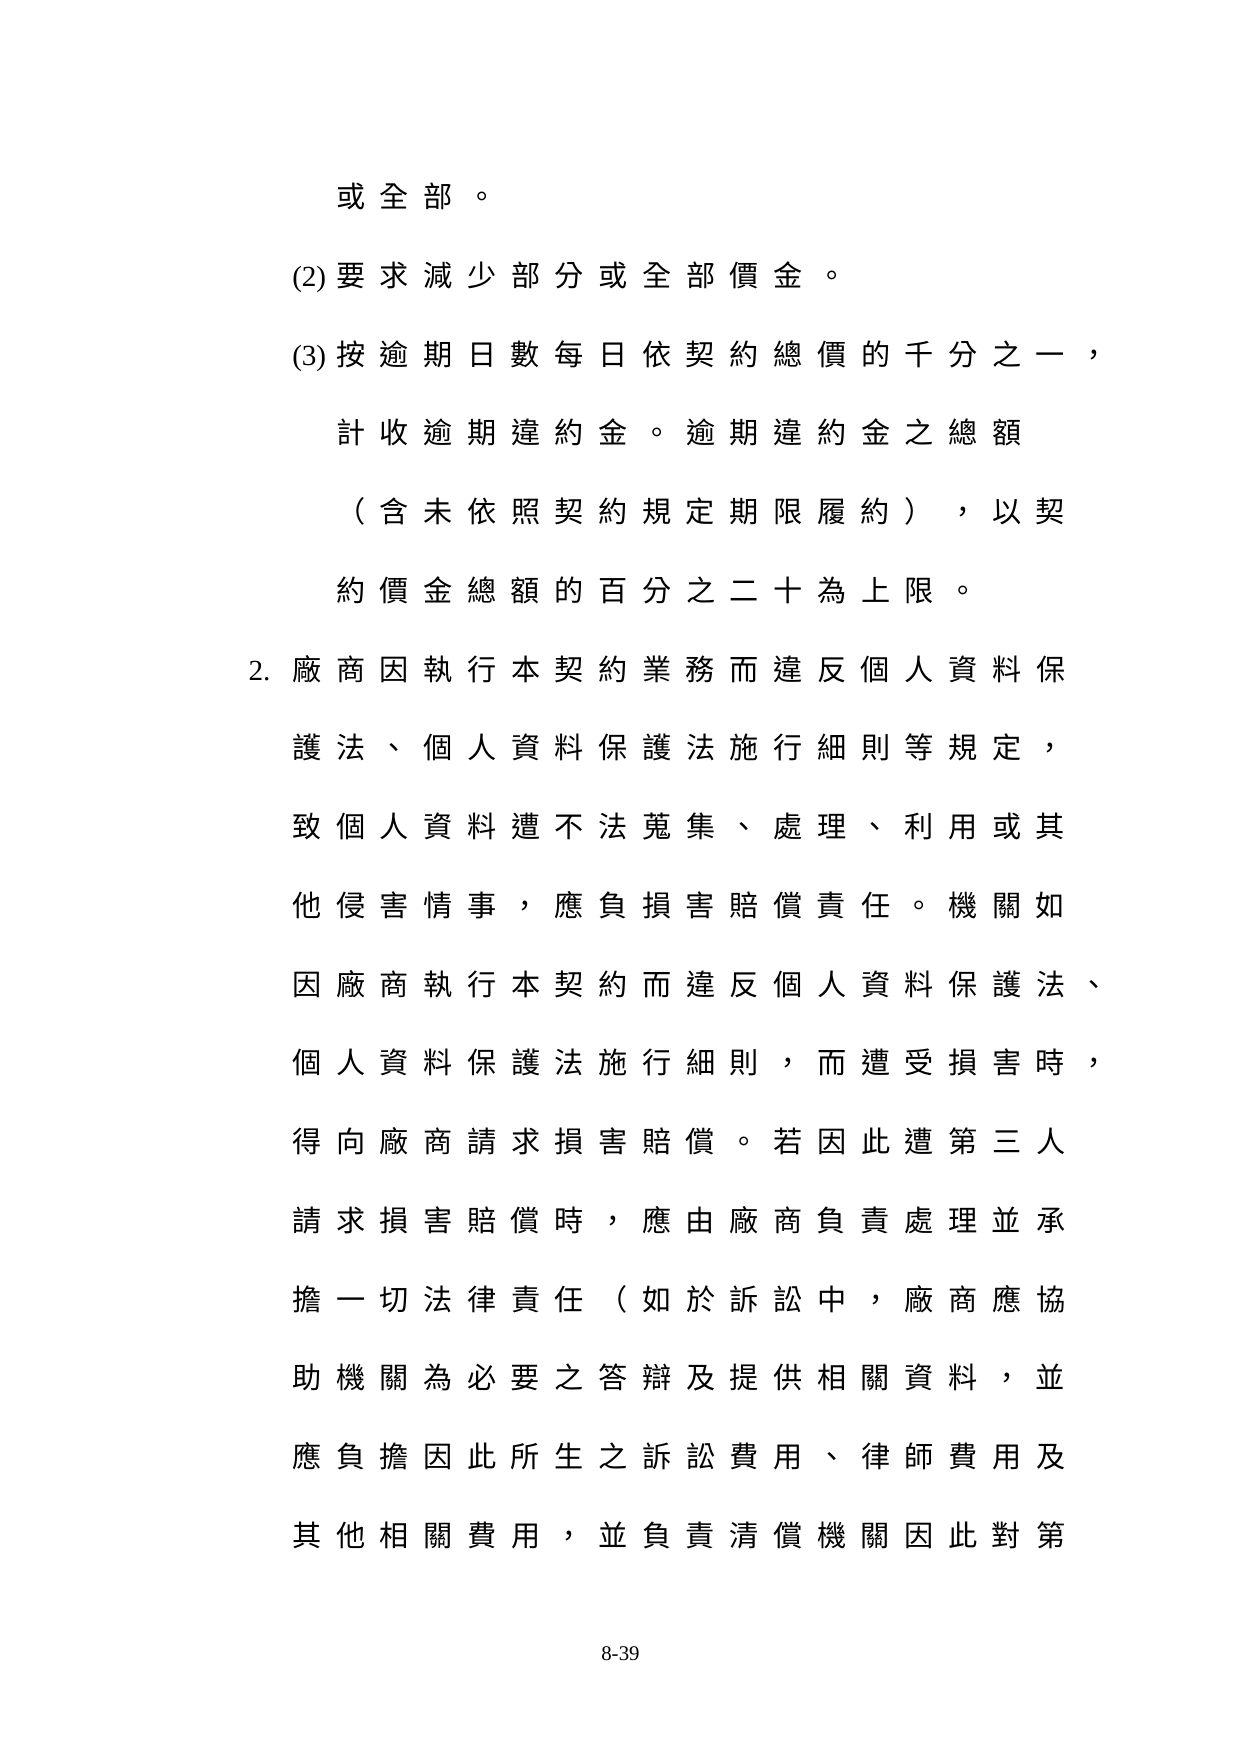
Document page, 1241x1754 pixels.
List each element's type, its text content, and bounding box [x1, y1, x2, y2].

list 要求減少部分或全部價金。 [281, 227, 1101, 306]
list 或全部。 [281, 148, 1101, 227]
list 廠商因執行本契約業務而違反個人資料保護法、個人資料保護法施行細則等規定，致個人資料遭不法蒐集、處理、利用或其他侵害情事，應負損害賠償責任。機關如因廠商執行本契約而違反個人資料保護法、個人資料保護法施行細則，而遭受損害時，得向廠商請求損害賠償。若因此遭第三人請求損害賠償時，應由廠商負責處理並承擔一切法律責任（如於訴訟中，廠商應協助機關為必要之答辯及提供相關資料，並應負擔因此所生之訴訟費用、律師費用及其他相關費用，並負責清償機關因此對第三人所負之損害賠償責任）。 [242, 621, 1101, 1566]
list 按逾期日數每日依契約總價的千分之一，計收逾期違約金。逾期違約金之總額（含未依照契約規定期限履約），以契約價金總額的百分之二十為上限。 [281, 306, 1101, 621]
